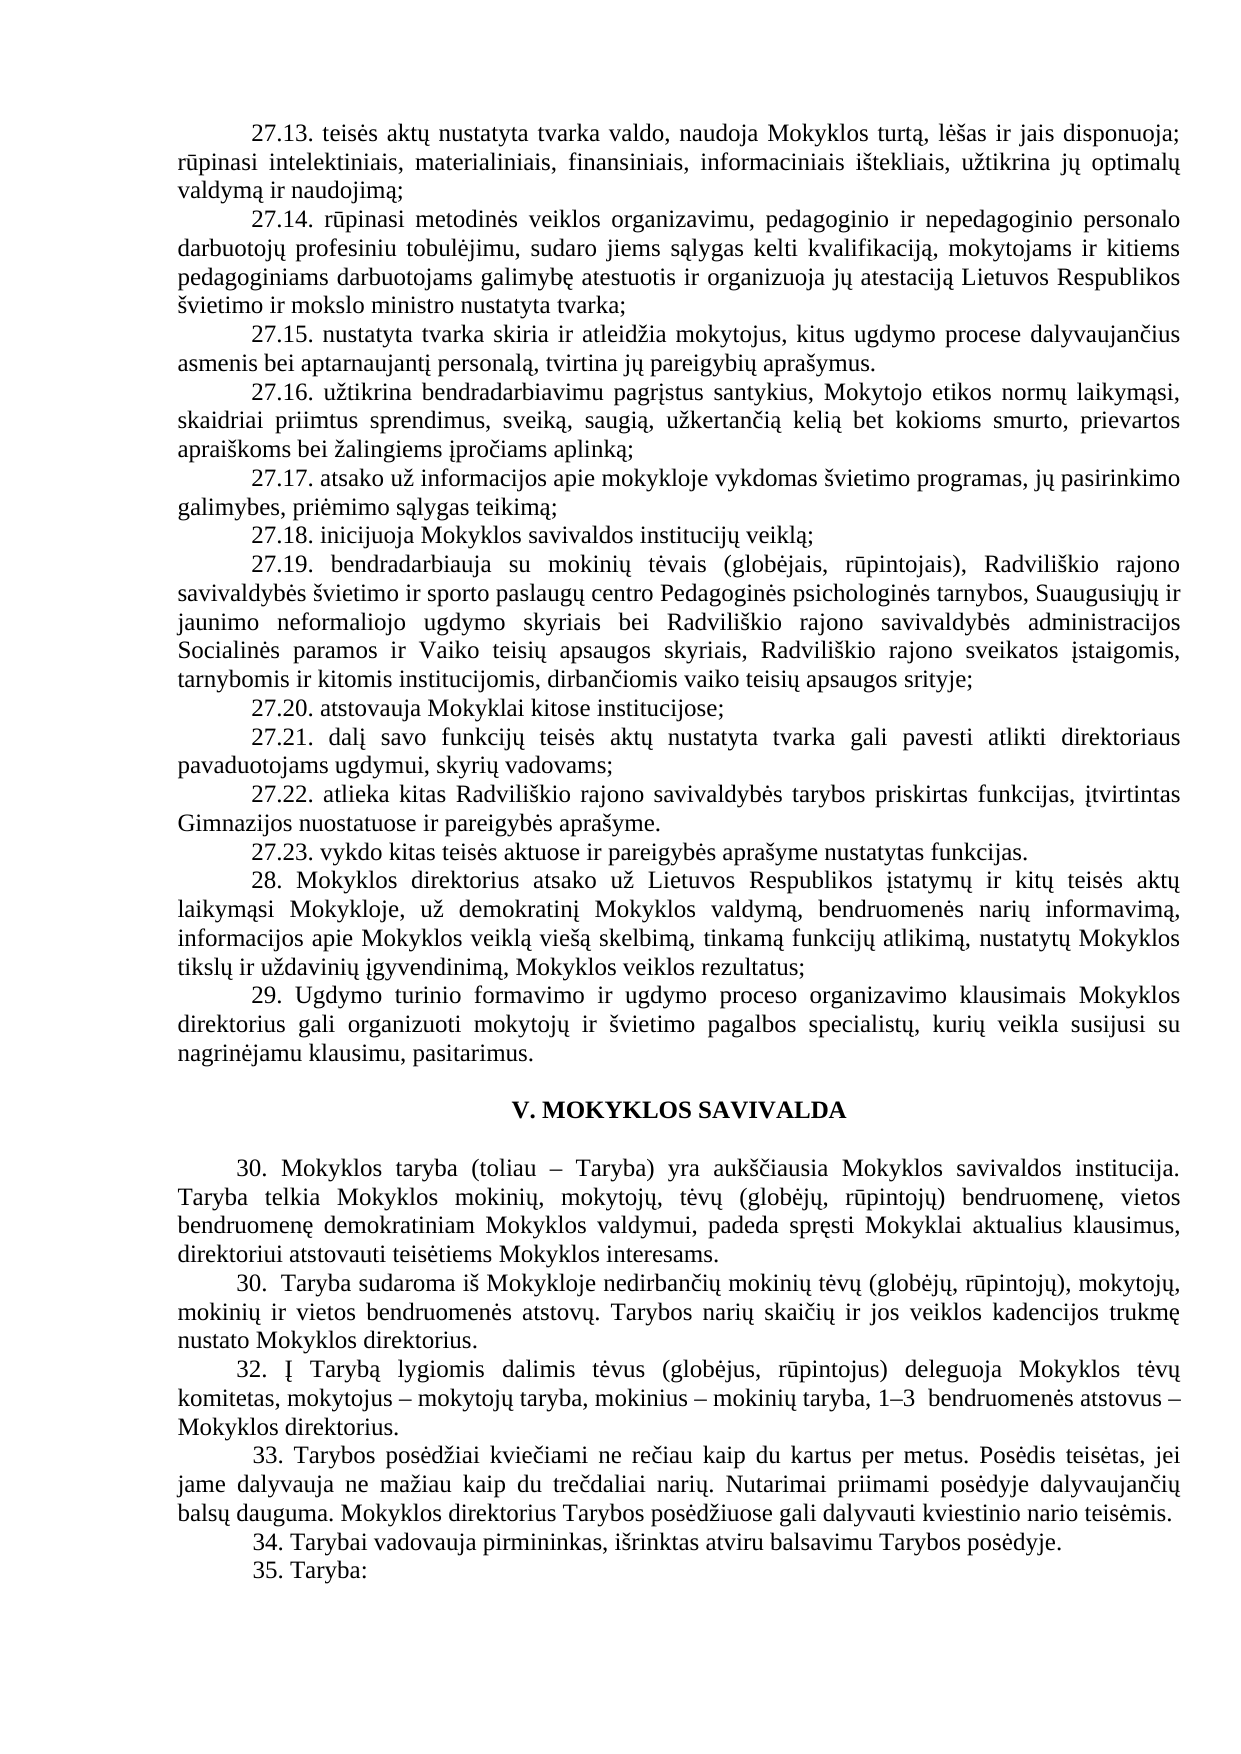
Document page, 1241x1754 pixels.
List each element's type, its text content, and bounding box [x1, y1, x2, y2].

text 32. Į Tarybą lygiomis dalimis tėvus (globėjus, rūpintojus) deleguoja Mokyklos tėvų komitetas, mokytojus – mokytojų taryba, mokinius – mokinių taryba, 1–3 bendruomenės atstovus – Mokyklos direktorius. [177, 1354, 1181, 1441]
text 33. Tarybos posėdžiai kviečiami ne rečiau kaip du kartus per metus. Posėdis teisėtas, jei jame dalyvauja ne mažiau kaip du trečdaliai narių. Nutarimai priimami posėdyje dalyvaujančių balsų dauguma. Mokyklos direktorius Tarybos posėdžiuose gali dalyvauti kviestinio nario teisėmis. [177, 1441, 1181, 1527]
text 27.14. rūpinasi metodinės veiklos organizavimu, pedagoginio ir nepedagoginio personalo darbuotojų profesiniu tobulėjimu, sudaro jiems sąlygas kelti kvalifikaciją, mokytojams ir kitiems pedagoginiams darbuotojams galimybę atestuotis ir organizuoja jų atestaciją Lietuvos Respublikos švietimo ir mokslo ministro nustatyta tvarka; [177, 204, 1181, 319]
text 27.18. inicijuoja Mokyklos savivaldos institucijų veiklą; [177, 521, 1181, 549]
text 27.13. teisės aktų nustatyta tvarka valdo, naudoja Mokyklos turtą, lėšas ir jais disponuoja; rūpinasi intelektiniais, materialiniais, finansiniais, informaciniais ištekliais, užtikrina jų optimalų valdymą ir naudojimą; [177, 118, 1181, 204]
text 27.16. užtikrina bendradarbiavimu pagrįstus santykius, Mokytojo etikos normų laikymąsi, skaidriai priimtus sprendimus, sveiką, saugią, užkertančią kelią bet kokioms smurto, prievartos apraiškoms bei žalingiems įpročiams aplinką; [177, 377, 1181, 463]
text V. MOKYKLOS SAVIVALDA [177, 1096, 1181, 1124]
text 27.20. atstovauja Mokyklai kitose institucijose; [177, 693, 1181, 722]
text 27.15. nustatyta tvarka skiria ir atleidžia mokytojus, kitus ugdymo procese dalyvaujančius asmenis bei aptarnaujantį personalą, tvirtina jų pareigybių aprašymus. [177, 319, 1181, 377]
text 30. Mokyklos taryba (toliau – Taryba) yra aukščiausia Mokyklos savivaldos institucija. Taryba telkia Mokyklos mokinių, mokytojų, tėvų (globėjų, rūpintojų) bendruomenę, vietos bendruomenę demokratiniam Mokyklos valdymui, padeda spręsti Mokyklai aktualius klausimus, direktoriui atstovauti teisėtiems Mokyklos interesams. [177, 1153, 1181, 1268]
text 34. Tarybai vadovauja pirmininkas, išrinktas atviru balsavimu Tarybos posėdyje. [177, 1527, 1181, 1556]
text 27.21. dalį savo funkcijų teisės aktų nustatyta tvarka gali pavesti atlikti direktoriaus pavaduotojams ugdymui, skyrių vadovams; [177, 722, 1181, 779]
text 27.22. atlieka kitas Radviliškio rajono savivaldybės tarybos priskirtas funkcijas, įtvirtintas Gimnazijos nuostatuose ir pareigybės aprašyme. [177, 779, 1181, 837]
text 27.17. atsako už informacijos apie mokykloje vykdomas švietimo programas, jų pasirinkimo galimybes, priėmimo sąlygas teikimą; [177, 463, 1181, 521]
text 29. Ugdymo turinio formavimo ir ugdymo proceso organizavimo klausimais Mokyklos direktorius gali organizuoti mokytojų ir švietimo pagalbos specialistų, kurių veikla susijusi su nagrinėjamu klausimu, pasitarimus. [177, 981, 1181, 1067]
text 28. Mokyklos direktorius atsako už Lietuvos Respublikos įstatymų ir kitų teisės aktų laikymąsi Mokykloje, už demokratinį Mokyklos valdymą, bendruomenės narių informavimą, informacijos apie Mokyklos veiklą viešą skelbimą, tinkamą funkcijų atlikimą, nustatytų Mokyklos tikslų ir uždavinių įgyvendinimą, Mokyklos veiklos rezultatus; [177, 866, 1181, 981]
text 27.23. vykdo kitas teisės aktuose ir pareigybės aprašyme nustatytas funkcijas. [177, 837, 1181, 866]
text 35. Taryba: [177, 1556, 1181, 1584]
text 30. Taryba sudaroma iš Mokykloje nedirbančių mokinių tėvų (globėjų, rūpintojų), mokytojų, mokinių ir vietos bendruomenės atstovų. Tarybos narių skaičių ir jos veiklos kadencijos trukmę nustato Mokyklos direktorius. [177, 1268, 1181, 1354]
text 27.19. bendradarbiauja su mokinių tėvais (globėjais, rūpintojais), Radviliškio rajono savivaldybės švietimo ir sporto paslaugų centro Pedagoginės psichologinės tarnybos, Suaugusiųjų ir jaunimo neformaliojo ugdymo skyriais bei Radviliškio rajono savivaldybės administracijos Socialinės paramos ir Vaiko teisių apsaugos skyriais, Radviliškio rajono sveikatos įstaigomis, tarnybomis ir kitomis institucijomis, dirbančiomis vaiko teisių apsaugos srityje; [177, 549, 1181, 693]
